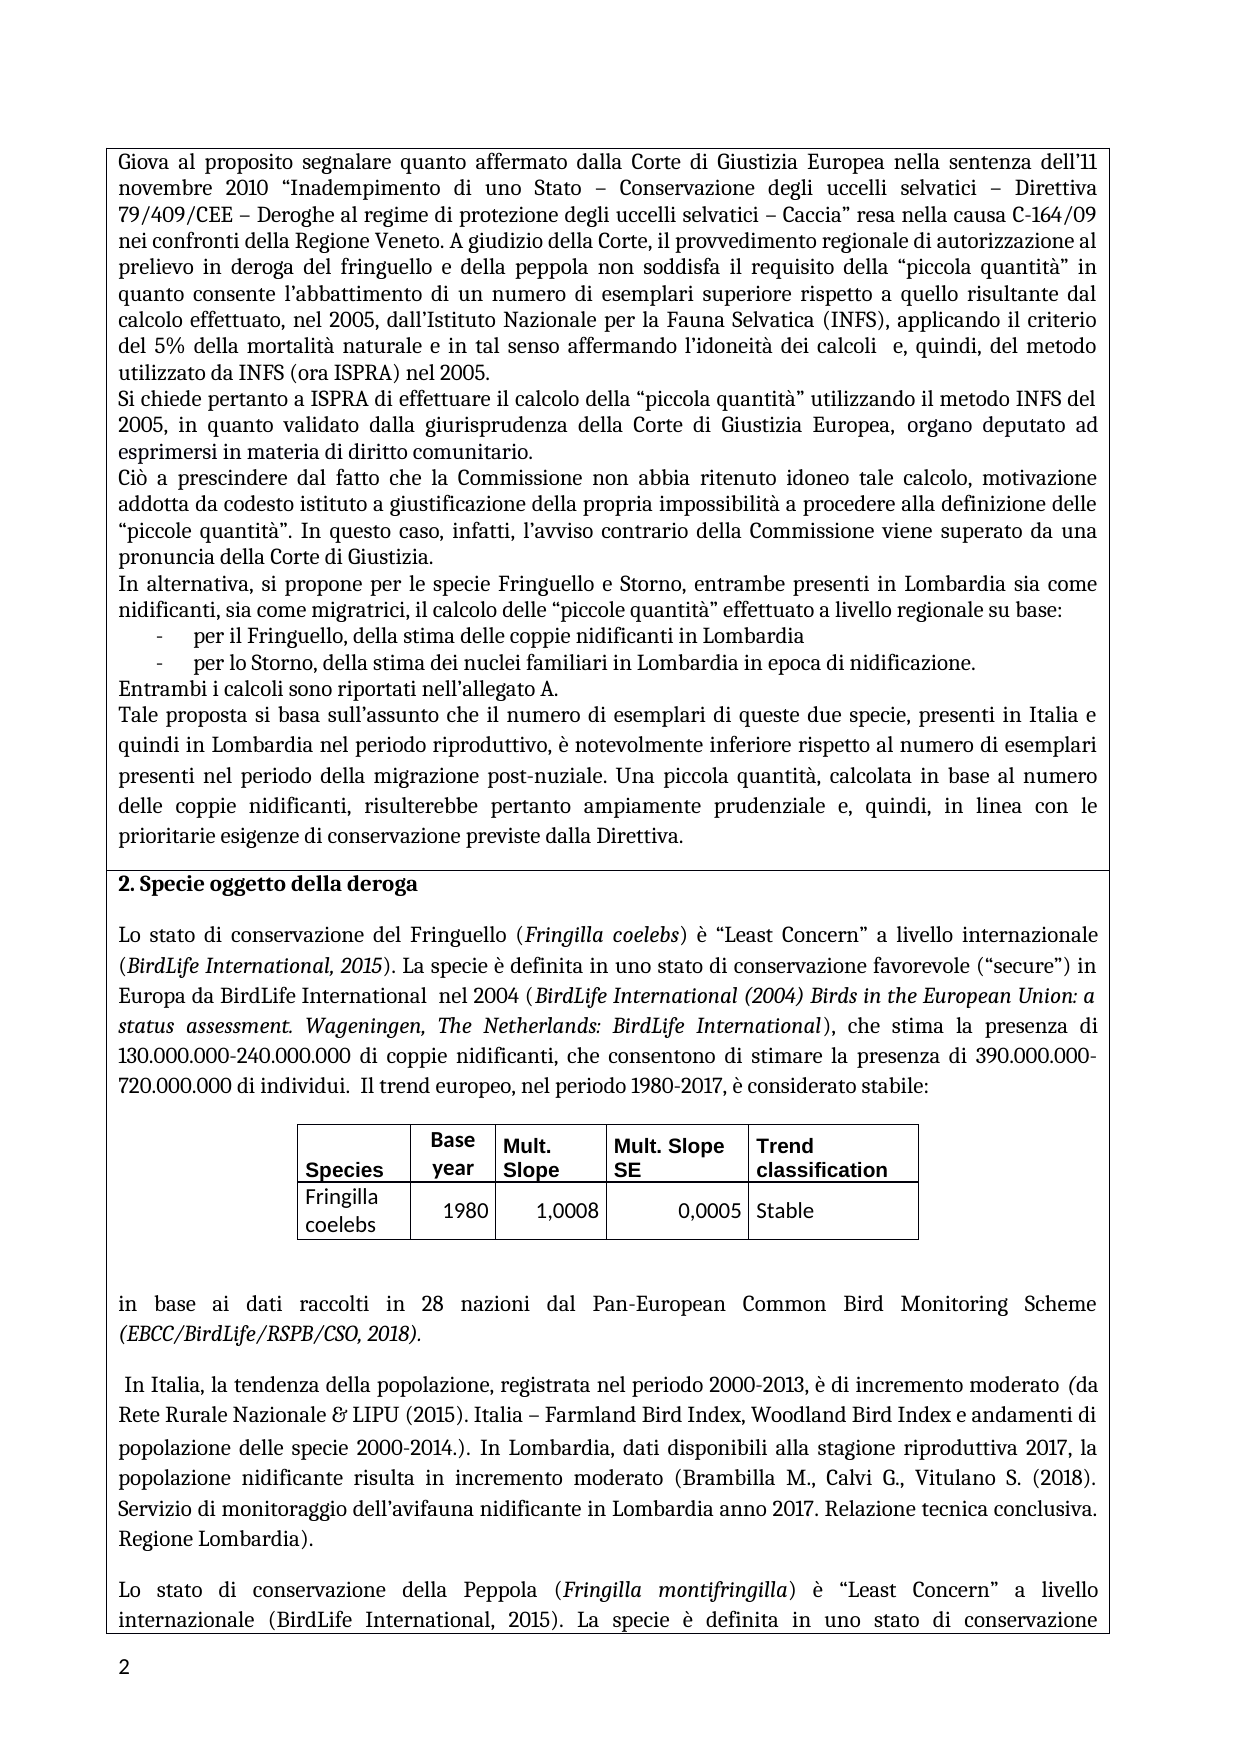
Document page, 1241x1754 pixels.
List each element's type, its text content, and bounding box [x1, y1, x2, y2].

table_cell Stable [749, 1183, 918, 1238]
table_cell 1,0008 [496, 1183, 606, 1238]
table_header Trend classification [749, 1125, 918, 1181]
table_header Base year [411, 1125, 495, 1181]
table_header Mult. Slope SE [607, 1125, 748, 1181]
table_cell 0,0005 [607, 1183, 748, 1238]
table_cell 2. Specie oggetto della deroga Lo stato di conservazione del Fringuello (Fringilla coelebs) è “Least Concern” a livello internazionale (BirdLife International, 2015). La specie è definita in uno stato di conservazione favorevole (“secure”) in Europa da BirdLife International nel 2004 (BirdLife International (2004) Birds in the European Union: a status assessment. Wageningen, The Netherlands: BirdLife International), che stima la presenza di 130.000.000-240.000.000 di coppie nidificanti, che consentono di stimare la presenza di 390.000.000-720.000.000 di individui. Il trend europeo, nel periodo 1980-2017, è considerato stabile: in base ai dati raccolti in 28 nazioni dal Pan-European Common Bird Monitoring Scheme (EBCC/BirdLife/RSPB/CSO, 2018). In Italia, la tendenza della popolazione, registrata nel periodo 2000-2013, è di incremento moderato (da Rete Rurale Nazionale & LIPU (2015). Italia – Farmland Bird Index, Woodland Bird Index e andamenti di popolazione delle specie 2000-2014.). In Lombardia, dati disponibili alla stagione riproduttiva 2017, la popolazione nidificante risulta in incremento moderato (Brambilla M., Calvi G., Vitulano S. (2018). Servizio di monitoraggio dell’avifauna nidificante in Lombardia anno 2017. Relazione tecnica conclusiva. Regione Lombardia). Lo stato di conservazione della Peppola (Fringilla montifringilla) è “Least Concern” a livello internazionale (BirdLife International, 2015). La specie è definita in uno stato di conservazione [107, 871, 1109, 1633]
table_cell Fringilla coelebs [298, 1183, 410, 1238]
table_header Mult. Slope [496, 1125, 606, 1181]
table_cell 1980 [411, 1183, 495, 1238]
table_cell Giova al proposito segnalare quanto affermato dalla Corte di Giustizia Europea nella sentenza dell’11 novembre 2010 “Inadempimento di uno Stato – Conservazione degli uccelli selvatici – Direttiva 79/409/CEE – Deroghe al regime di protezione degli uccelli selvatici – Caccia” resa nella causa C-164/09 nei confronti della Regione Veneto. A giudizio della Corte, il provvedimento regionale di autorizzazione al prelievo in deroga del fringuello e della peppola non soddisfa il requisito della “piccola quantità” in quanto consente l’abbattimento di un numero di esemplari superiore rispetto a quello risultante dal calcolo effettuato, nel 2005, dall’Istituto Nazionale per la Fauna Selvatica (INFS), applicando il criterio del 5% della mortalità naturale e in tal senso affermando l’idoneità dei calcoli e, quindi, del metodo utilizzato da INFS (ora ISPRA) nel 2005. Si chiede pertanto a ISPRA di effettuare il calcolo della “piccola quantità” utilizzando il metodo INFS del 2005, in quanto validato dalla giurisprudenza della Corte di Giustizia Europea, organo deputato ad esprimersi in materia di diritto comunitario. Ciò a prescindere dal fatto che la Commissione non abbia ritenuto idoneo tale calcolo, motivazione addotta da codesto istituto a giustificazione della propria impossibilità a procedere alla definizione delle “piccole quantità”. In questo caso, infatti, l’avviso contrario della Commissione viene superato da una pronuncia della Corte di Giustizia. In alternativa, si propone per le specie Fringuello e Storno, entrambe presenti in Lombardia sia come nidificanti, sia come migratrici, il calcolo delle “piccole quantità” effettuato a livello regionale su base: per il Fringuello, della stima delle coppie nidificanti in Lombardia per lo Storno, della stima dei nuclei familiari in Lombardia in epoca di nidificazione. Entrambi i calcoli sono riportati nell’allegato A. Tale proposta si basa sull’assunto che il numero di esemplari di queste due specie, presenti in Italia e quindi in Lombardia nel periodo riproduttivo, è notevolmente inferiore rispetto al numero di esemplari presenti nel periodo della migrazione post-nuziale. Una piccola quantità, calcolata in base al numero delle coppie nidificanti, risulterebbe pertanto ampiamente prudenziale e, quindi, in linea con le prioritarie esigenze di conservazione previste dalla Direttiva. [107, 149, 1109, 870]
table_header Species [298, 1125, 410, 1181]
